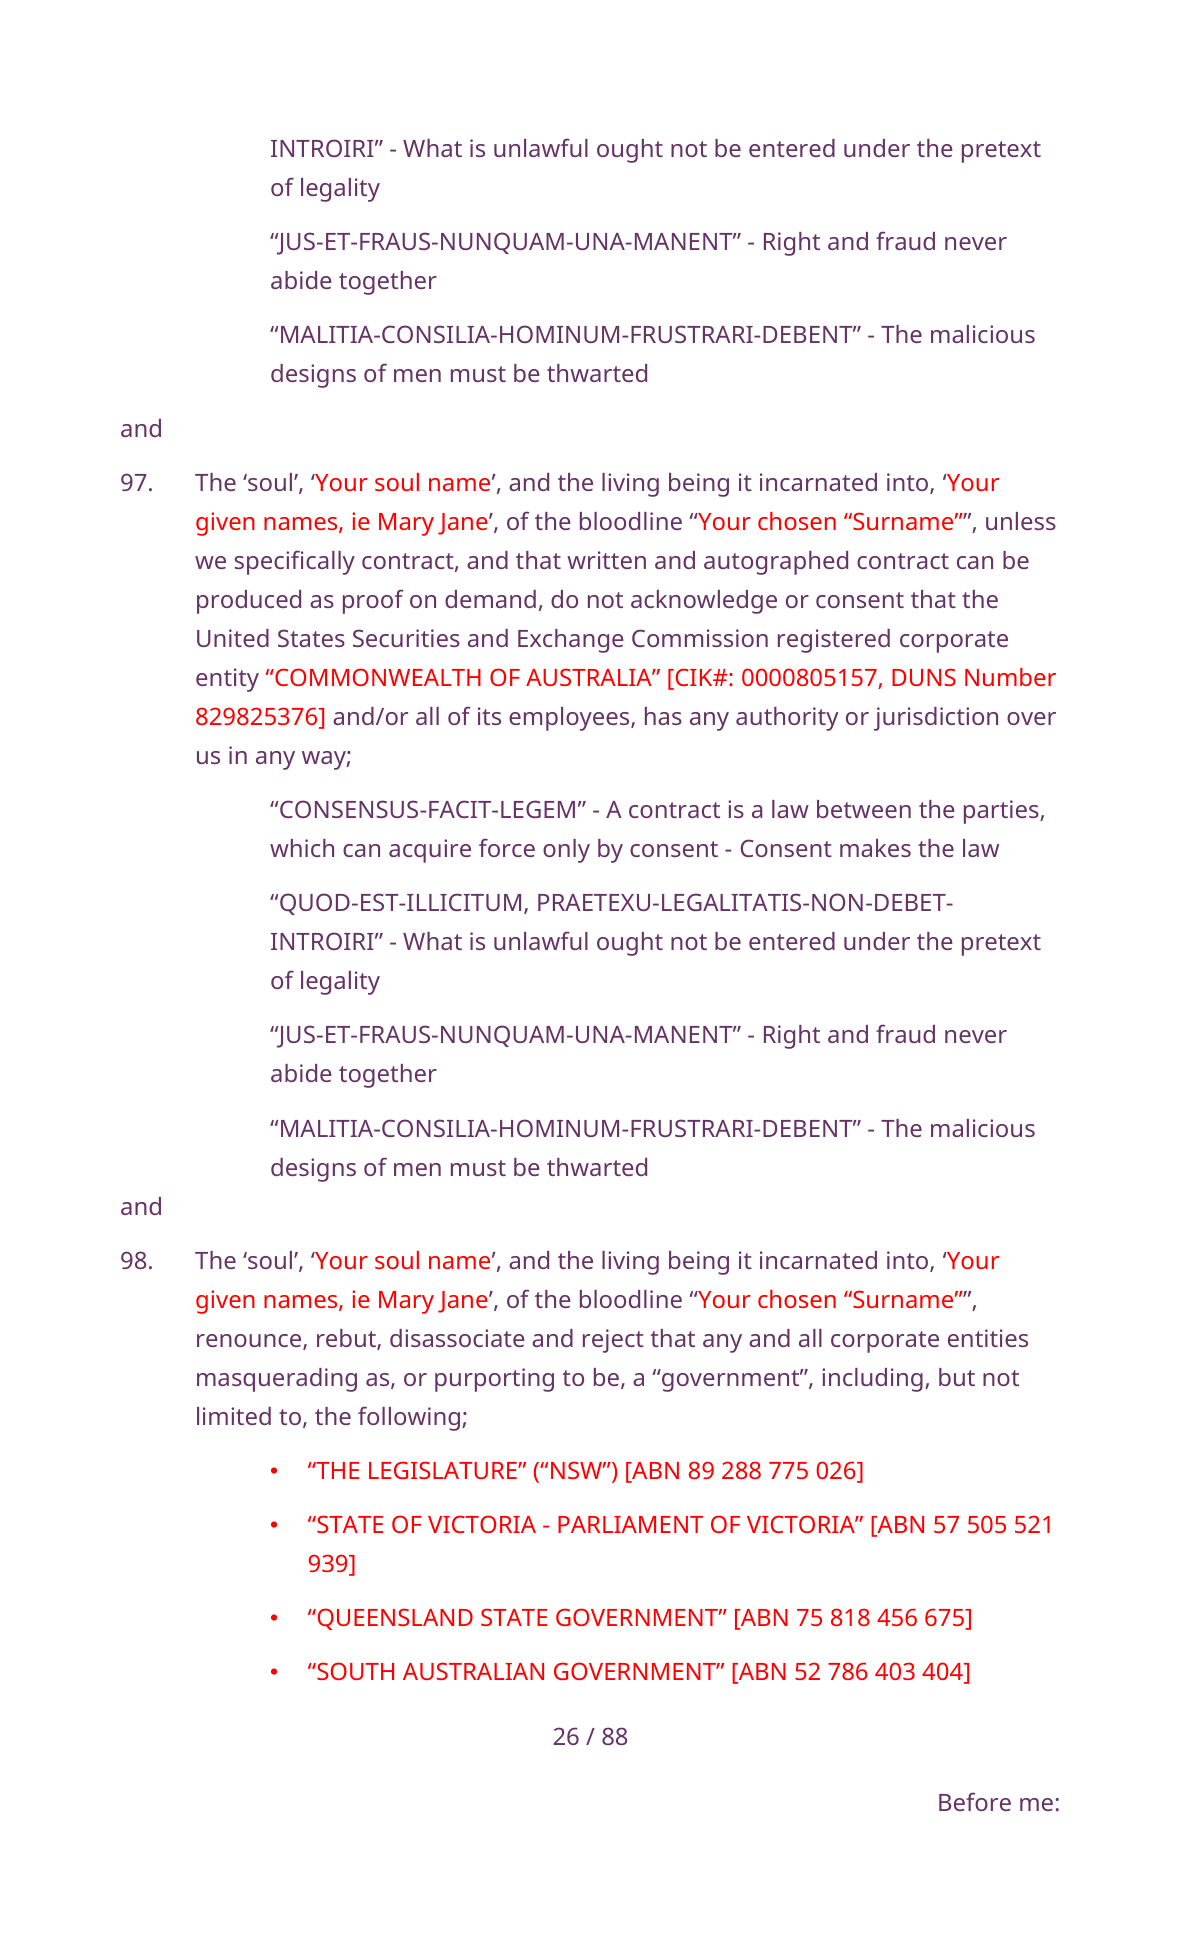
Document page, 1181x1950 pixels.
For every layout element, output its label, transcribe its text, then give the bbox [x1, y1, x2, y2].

list “SOUTH AUSTRALIAN GOVERNMENT” [ABN 52 786 403 404] [270, 1655, 1061, 1688]
list “STATE OF VICTORIA - PARLIAMENT OF VICTORIA” [ABN 57 505 521 939] [270, 1508, 1061, 1579]
list “MALITIA-CONSILIA-HOMINUM-FRUSTRARI-DEBENT” - The malicious designs of men must be thwarted [232, 318, 1061, 390]
list INTROIRI” - What is unlawful ought not be entered under the pretext of legality [232, 132, 1061, 204]
list The ‘soul’, ‘Your soul name’, and the living being it incarnated into, ‘Your given names, ie Mary Jane’, of the bloodline “Your chosen “Surname””, unless we specifically contract, and that written and autographed contract can be produced as proof on demand, do not acknowledge or consent that the United States Securities and Exchange Commission registered corporate entity “COMMONWEALTH OF AUSTRALIA” [CIK#: 0000805157, DUNS Number 829825376] and/or all of its employees, has any authority or jurisdiction over us in any way; [120, 465, 1061, 771]
list “THE LEGISLATURE” (“NSW”) [ABN 89 288 775 026] [270, 1454, 1061, 1486]
list “QUOD-EST-ILLICITUM, PRAETEXU-LEGALITATIS-NON-DEBET-INTROIRI” - What is unlawful ought not be entered under the pretext of legality [232, 886, 1061, 997]
list “JUS-ET-FRAUS-NUNQUAM-UNA-MANENT” - Right and fraud never abide together [232, 1018, 1061, 1090]
list and [120, 1189, 1061, 1222]
list “JUS-ET-FRAUS-NUNQUAM-UNA-MANENT” - Right and fraud never abide together [232, 225, 1061, 297]
list The ‘soul’, ‘Your soul name’, and the living being it incarnated into, ‘Your given names, ie Mary Jane’, of the bloodline “Your chosen “Surname””, renounce, rebut, disassociate and reject that any and all corporate entities masquerading as, or purporting to be, a “government”, including, but not limited to, the following; [120, 1243, 1061, 1432]
list and [120, 411, 1061, 444]
list “QUEENSLAND STATE GOVERNMENT” [ABN 75 818 456 675] [270, 1601, 1061, 1634]
list “Consensus-facit-legem” - A contract is a law between the parties, which can acquire force only by consent - Consent makes the law [232, 793, 1061, 864]
list “MALITIA-CONSILIA-HOMINUM-FRUSTRARI-DEBENT” - The malicious designs of men must be thwarted [232, 1111, 1061, 1183]
